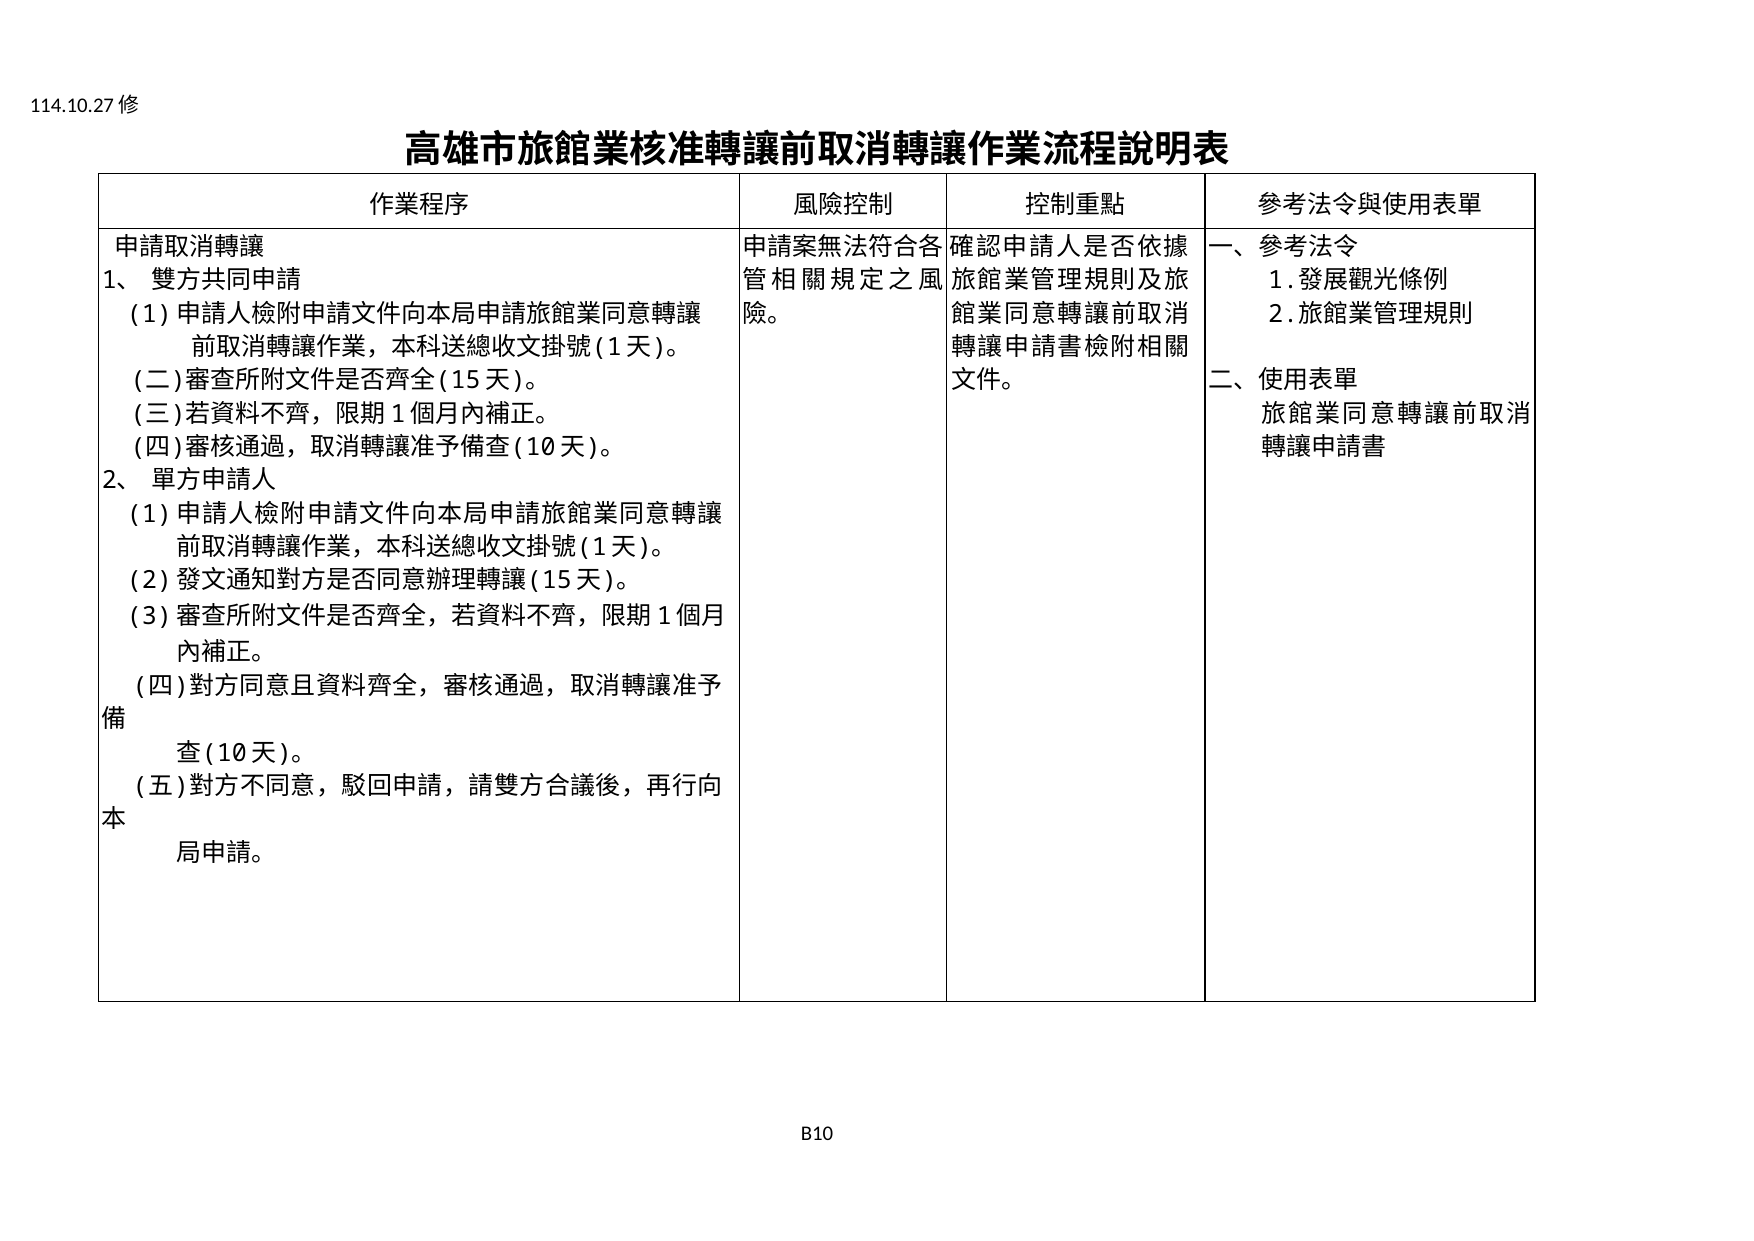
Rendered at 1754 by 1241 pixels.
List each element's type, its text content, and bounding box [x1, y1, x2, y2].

table_cell 確認申請人是否依據旅館業管理規則及旅館業同意轉讓前取消轉讓申請書檢附相關文件。 [947, 229, 1204, 1001]
table_cell 申請案無法符合各管相關規定之風險。 [740, 229, 946, 1001]
table_header 高雄市旅館業核准轉讓前取消轉讓作業流程說明表 [99, 119, 1535, 173]
table_cell 風險控制 [740, 174, 946, 228]
table_cell 一、參考法令 1.發展觀光條例 2.旅館業管理規則 二、使用表單 旅館業同意轉讓前取消轉讓申請書 [1206, 229, 1534, 1001]
table_cell 作業程序 [99, 174, 739, 228]
table_cell 控制重點 [947, 174, 1204, 228]
table_cell 申請取消轉讓 雙方共同申請 申請人檢附申請文件向本局申請旅館業同意轉讓 前取消轉讓作業，本科送總收文掛號(1天)。 (二)審查所附文件是否齊全(15天)。 (三)若資料不齊，限期1個月內補正。 (四)審核通過，取消轉讓准予備查(10天)。 單方申請人 申請人檢附申請文件向本局申請旅館業同意轉讓前取消轉讓作業，本科送總收文掛號(1天)。 發文通知對方是否同意辦理轉讓(15天)。 審查所附文件是否齊全，若資料不齊，限期1個月內補正。 (四)對方同意且資料齊全，審核通過，取消轉讓准予備 查(10天)。 (五)對方不同意，駁回申請，請雙方合議後，再行向本 局申請。 [99, 229, 739, 1001]
table_cell 參考法令與使用表單 [1206, 174, 1534, 228]
